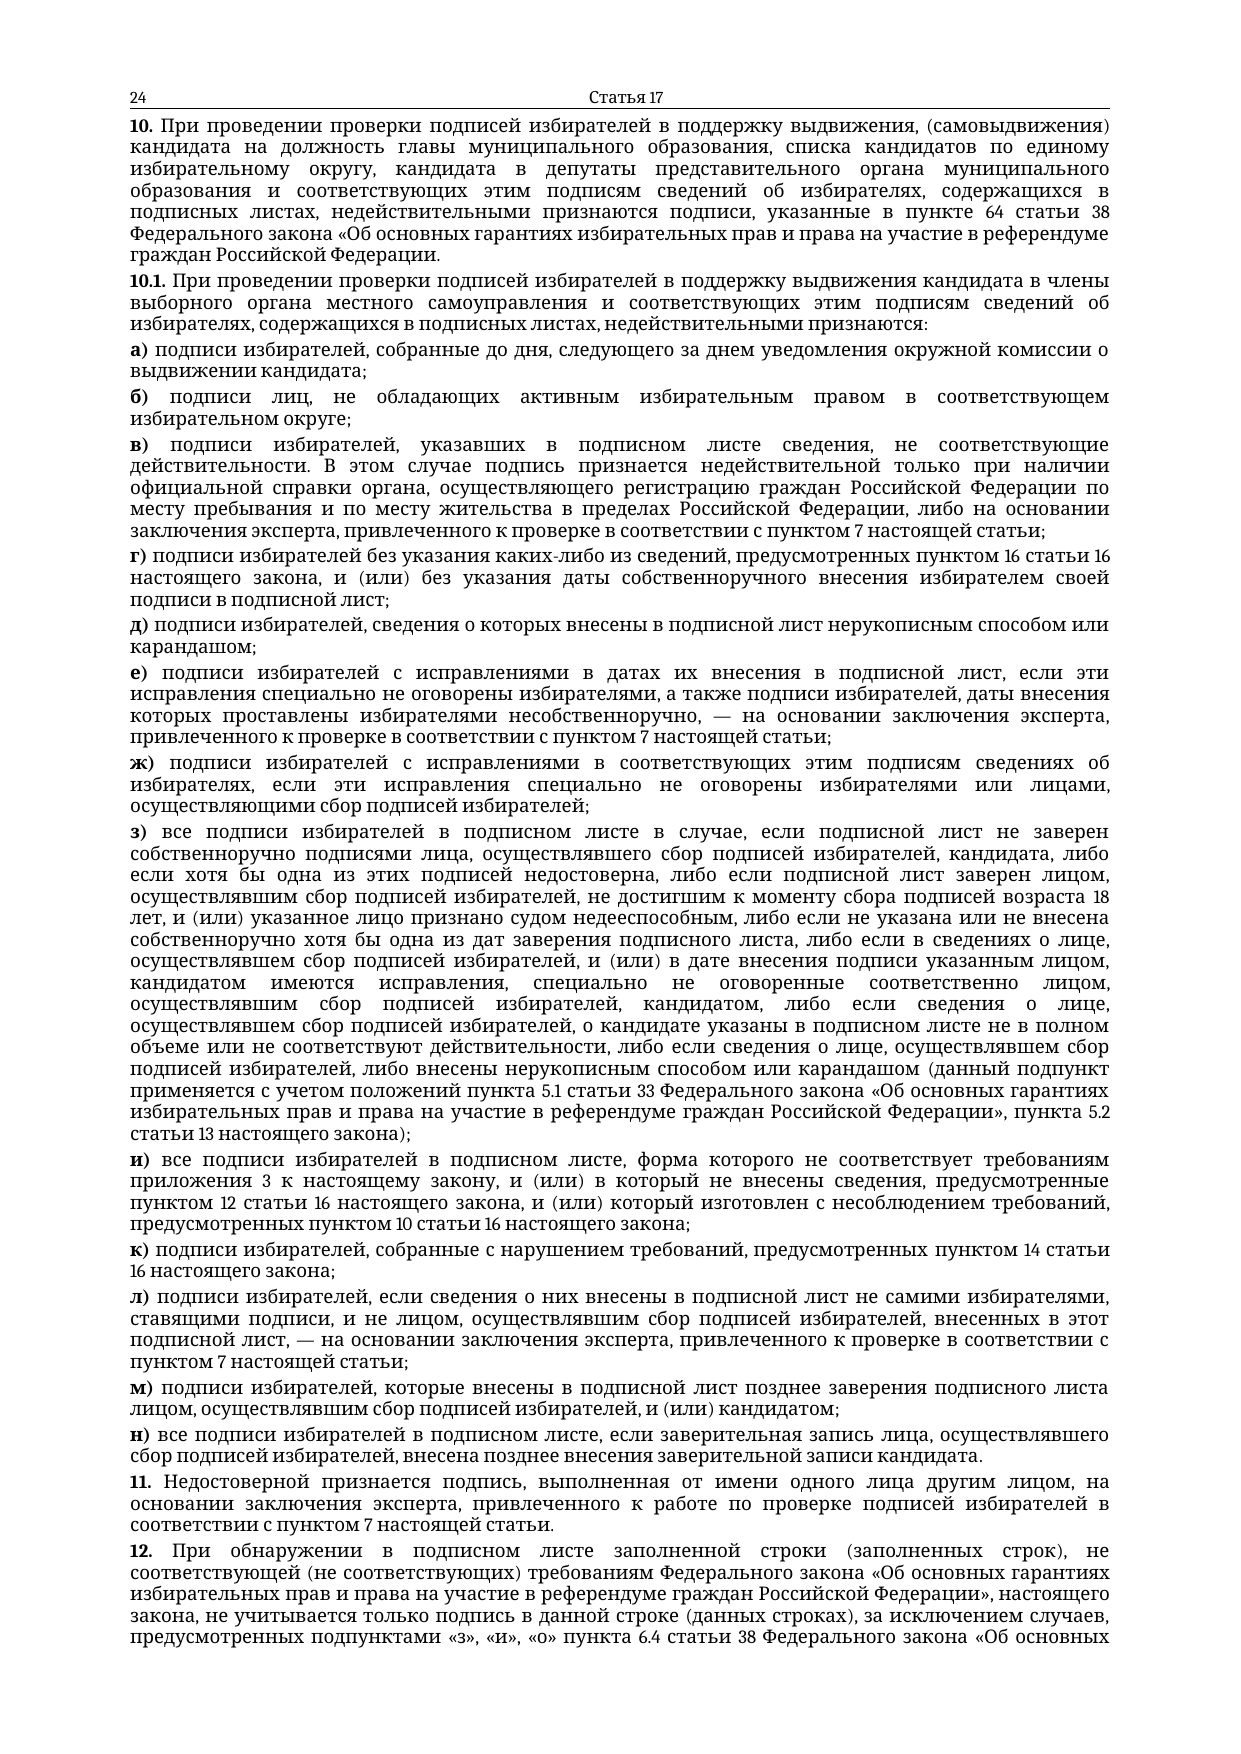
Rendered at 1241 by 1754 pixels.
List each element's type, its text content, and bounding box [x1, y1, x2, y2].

text 10. При проведении проверки подписей избирателей в поддержку выдвижения, (самовыдвижения) кандидата на должность главы муниципального образования, списка кандидатов по единому избирательному округу, кандидата в депутаты представительного органа муниципального образования и соответствующих этим подписям сведений об избирателях, содержащихся в подписных листах, недействительными признаются подписи, указанные в пункте 64 статьи 38 Федерального закона «Об основных гарантиях избирательных прав и права на участие в референдуме граждан Российской Федерации. [130, 116, 1110, 266]
text н) все подписи избирателей в подписном листе, если заверительная запись лица, осуществлявшего сбор подписей избирателей, внесена позднее внесения заверительной записи кандидата. [130, 1424, 1110, 1468]
text 10.1. При проведении проверки подписей избирателей в поддержку выдвижения кандидата в члены выборного органа местного самоуправления и соответствующих этим подписям сведений об избирателях, содержащихся в подписных листах, недействительными признаются: [130, 271, 1110, 335]
text 12. При обнаружении в подписном листе заполненной строки (заполненных строк), не соответствующей (не соответствующих) требованиям Федерального закона «Об основных гарантиях избирательных прав и права на участие в референдуме граждан Российской Федерации», настоящего закона, не учитывается только подпись в данной строке (данных строках), за исключением случаев, предусмотренных подпунктами «з», «и», «о» пункта 6.4 статьи 38 Федерального закона «Об основных [130, 1541, 1110, 1648]
text к) подписи избирателей, собранные с нарушением требований, предусмотренных пунктом 14 статьи 16 настоящего закона; [130, 1239, 1110, 1283]
text б) подписи лиц, не обладающих активным избирательным правом в соответствующем избирательном округе; [130, 387, 1110, 430]
text м) подписи избирателей, которые внесены в подписной лист позднее заверения подписного листа лицом, осуществлявшим сбор подписей избирателей, и (или) кандидатом; [130, 1377, 1110, 1420]
text е) подписи избирателей с исправлениями в датах их внесения в подписной лист, если эти исправления специально не оговорены избирателями, а также подписи избирателей, даты внесения которых проставлены избирателями несобственноручно, — на основании заключения эксперта, привлеченного к проверке в соответствии с пунктом 7 настоящей статьи; [130, 662, 1110, 748]
text д) подписи избирателей, сведения о которых внесены в подписной лист нерукописным способом или карандашом; [130, 615, 1110, 658]
text и) все подписи избирателей в подписном листе, форма которого не соответствует требованиям приложения 3 к настоящему закону, и (или) в который не внесены сведения, предусмотренные пунктом 12 статьи 16 настоящего закона, и (или) который изготовлен с несоблюдением требований, предусмотренных пунктом 10 статьи 16 настоящего закона; [130, 1149, 1110, 1235]
text ж) подписи избирателей с исправлениями в соответствующих этим подписям сведениях об избирателях, если эти исправления специально не оговорены избирателями или лицами, осуществляющими сбор подписей избирателей; [130, 753, 1110, 817]
text з) все подписи избирателей в подписном листе в случае, если подписной лист не заверен собственноручно подписями лица, осуществлявшего сбор подписей избирателей, кандидата, либо если хотя бы одна из этих подписей недостоверна, либо если подписной лист заверен лицом, осуществлявшим сбор подписей избирателей, не достигшим к моменту сбора подписей возраста 18 лет, и (или) указанное лицо признано судом недееспособным, либо если не указана или не внесена собственноручно хотя бы одна из дат заверения подписного листа, либо если в сведениях о лице, осуществлявшем сбор подписей избирателей, и (или) в дате внесения подписи указанным лицом, кандидатом имеются исправления, специально не оговоренные соответственно лицом, осуществлявшим сбор подписей избирателей, кандидатом, либо если сведения о лице, осуществлявшем сбор подписей избирателей, о кандидате указаны в подписном листе не в полном объеме или не соответствуют действительности, либо если сведения о лице, осуществлявшем сбор подписей избирателей, либо внесены нерукописным способом или карандашом (данный подпункт применяется с учетом положений пункта 5.1 статьи 33 Федерального закона «Об основных гарантиях избирательных прав и права на участие в референдуме граждан Российской Федерации», пункта 5.2 статьи 13 настоящего закона); [130, 821, 1110, 1145]
text л) подписи избирателей, если сведения о них внесены в подписной лист не самими избирателями, ставящими подписи, и не лицом, осуществлявшим сбор подписей избирателей, внесенных в этот подписной лист, — на основании заключения эксперта, привлеченного к проверке в соответствии с пунктом 7 настоящей статьи; [130, 1287, 1110, 1373]
text в) подписи избирателей, указавших в подписном листе сведения, не соответствующие действительности. В этом случае подпись признается недействительной только при наличии официальной справки органа, осуществляющего регистрацию граждан Российской Федерации по месту пребывания и по месту жительства в пределах Российской Федерации, либо на основании заключения эксперта, привлеченного к проверке в соответствии с пунктом 7 настоящей статьи; [130, 434, 1110, 542]
text а) подписи избирателей, собранные до дня, следующего за днем уведомления окружной комиссии о выдвижении кандидата; [130, 339, 1110, 383]
text г) подписи избирателей без указания каких-либо из сведений, предусмотренных пунктом 16 статьи 16 настоящего закона, и (или) без указания даты собственноручного внесения избирателем своей подписи в подписной лист; [130, 546, 1110, 611]
text 11. Недостоверной признается подпись, выполненная от имени одного лица другим лицом, на основании заключения эксперта, привлеченного к работе по проверке подписей избирателей в соответствии с пунктом 7 настоящей статьи. [130, 1472, 1110, 1536]
